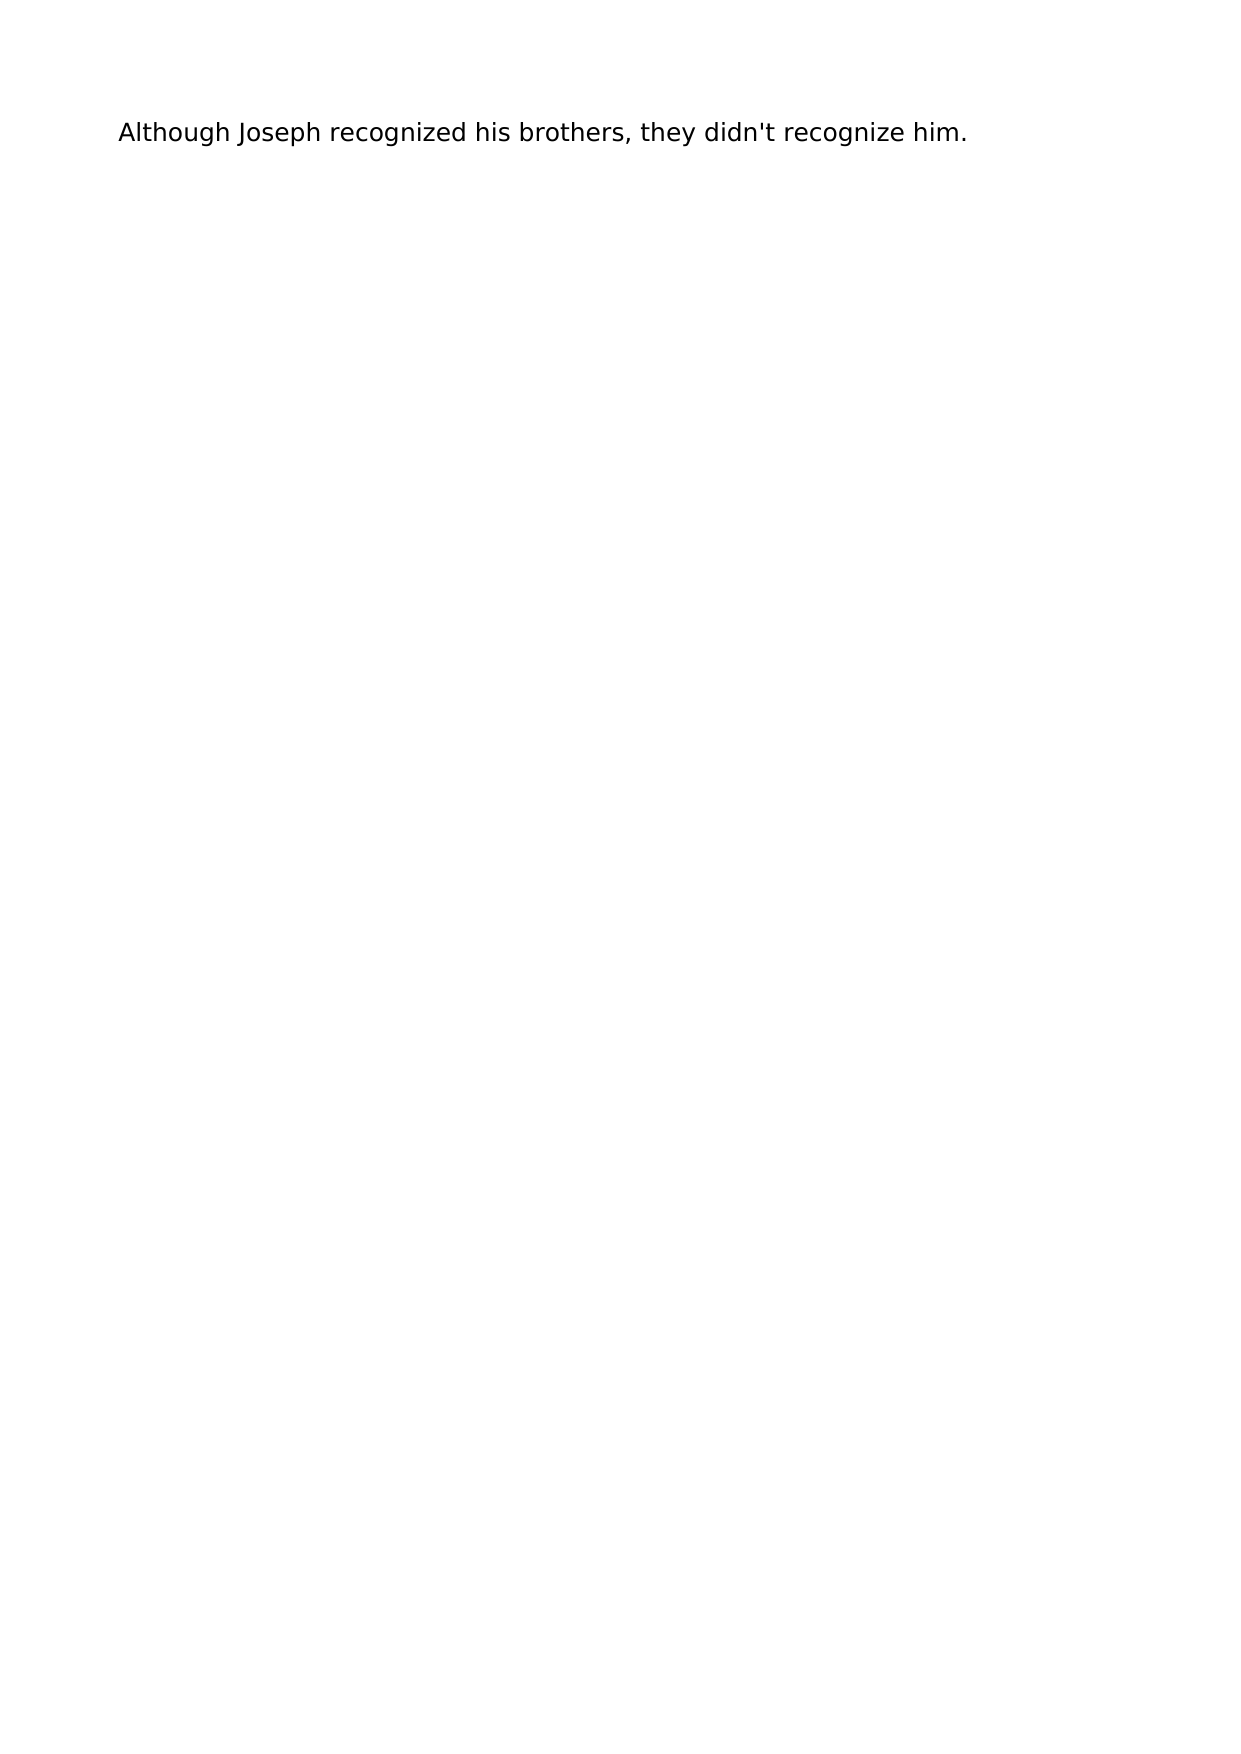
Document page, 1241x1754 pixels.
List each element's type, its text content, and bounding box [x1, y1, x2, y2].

text Although Joseph recognized his brothers, they didn't recognize him. [118, 118, 1122, 147]
